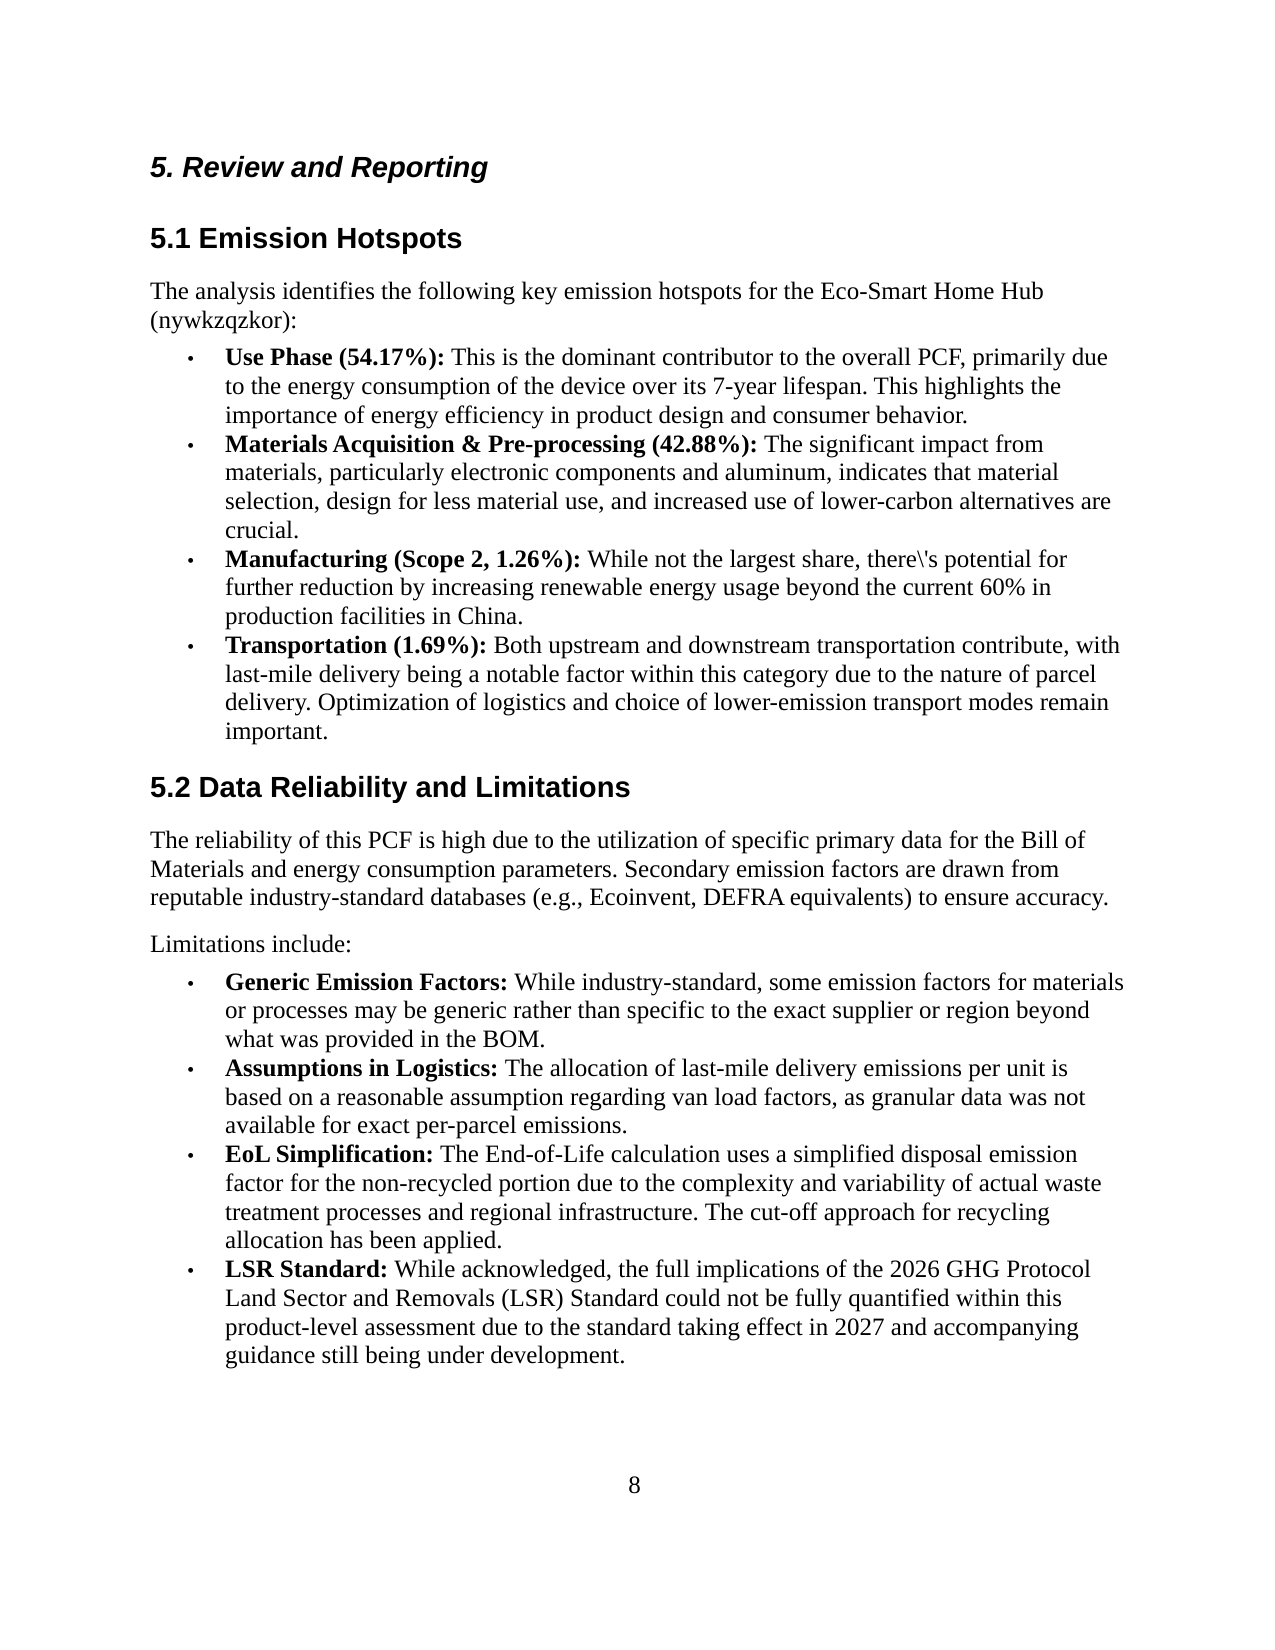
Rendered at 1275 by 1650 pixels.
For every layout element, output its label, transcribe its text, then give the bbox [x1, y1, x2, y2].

subtitle 5. Review and Reporting [150, 150, 1125, 183]
subtitle 5.2 Data Reliability and Limitations [150, 770, 1125, 803]
list Use Phase (54.17%): This is the dominant contributor to the overall PCF, primarily due to the energy consumption of the device over its 7-year lifespan. This highlights the importance of energy efficiency in product design and consumer behavior. [187, 342, 1125, 429]
list Assumptions in Logistics: The allocation of last-mile delivery emissions per unit is based on a reasonable assumption regarding van load factors, as granular data was not available for exact per-parcel emissions. [187, 1053, 1125, 1139]
text The analysis identifies the following key emission hotspots for the Eco-Smart Home Hub (nywkzqzkor): [150, 276, 1125, 333]
text Limitations include: [150, 929, 1125, 958]
list Generic Emission Factors: While industry-standard, some emission factors for materials or processes may be generic rather than specific to the exact supplier or region beyond what was provided in the BOM. [187, 967, 1125, 1053]
list LSR Standard: While acknowledged, the full implications of the 2026 GHG Protocol Land Sector and Removals (LSR) Standard could not be fully quantified within this product-level assessment due to the standard taking effect in 2027 and accompanying guidance still being under development. [187, 1254, 1125, 1369]
list Transportation (1.69%): Both upstream and downstream transportation contribute, with last-mile delivery being a notable factor within this category due to the nature of parcel delivery. Optimization of logistics and choice of lower-emission transport modes remain important. [187, 630, 1125, 745]
list Materials Acquisition & Pre-processing (42.88%): The significant impact from materials, particularly electronic components and aluminum, indicates that material selection, design for less material use, and increased use of lower-carbon alternatives are crucial. [187, 429, 1125, 544]
subtitle 5.1 Emission Hotspots [150, 221, 1125, 254]
list EoL Simplification: The End-of-Life calculation uses a simplified disposal emission factor for the non-recycled portion due to the complexity and variability of actual waste treatment processes and regional infrastructure. The cut-off approach for recycling allocation has been applied. [187, 1139, 1125, 1254]
text The reliability of this PCF is high due to the utilization of specific primary data for the Bill of Materials and energy consumption parameters. Secondary emission factors are drawn from reputable industry-standard databases (e.g., Ecoinvent, DEFRA equivalents) to ensure accuracy. [150, 825, 1125, 911]
list Manufacturing (Scope 2, 1.26%): While not the largest share, there\'s potential for further reduction by increasing renewable energy usage beyond the current 60% in production facilities in China. [187, 544, 1125, 630]
